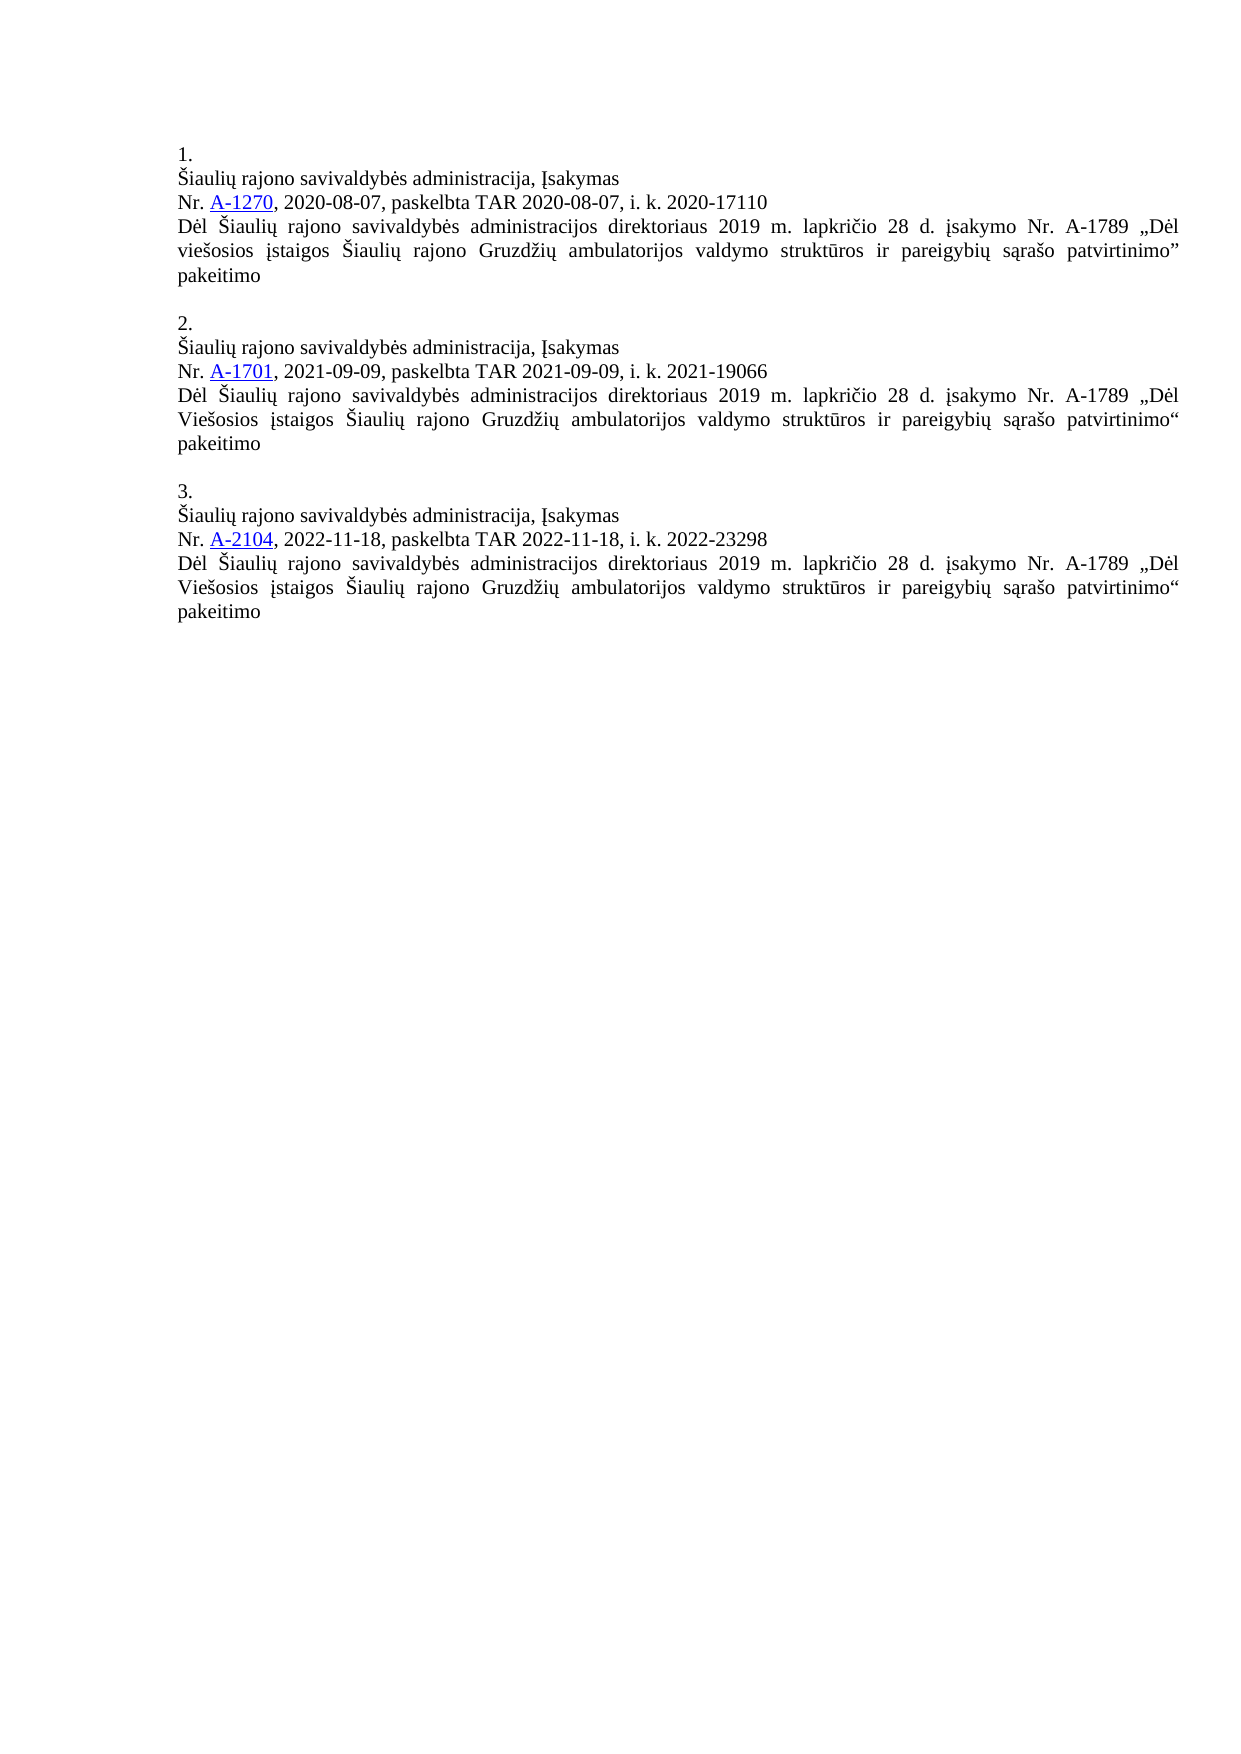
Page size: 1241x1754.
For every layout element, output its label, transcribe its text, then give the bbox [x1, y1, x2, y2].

text Dėl Šiaulių rajono savivaldybės administracijos direktoriaus 2019 m. lapkričio 28 d. įsakymo Nr. A-1789 „Dėl Viešosios įstaigos Šiaulių rajono Gruzdžių ambulatorijos valdymo struktūros ir pareigybių sąrašo patvirtinimo“ pakeitimo [177, 383, 1181, 455]
text 3. [177, 479, 1181, 503]
text Šiaulių rajono savivaldybės administracija, Įsakymas [177, 166, 1181, 190]
text Nr. A-1270, 2020-08-07, paskelbta TAR 2020-08-07, i. k. 2020-17110 [177, 190, 1181, 214]
text Nr. A-1701, 2021-09-09, paskelbta TAR 2021-09-09, i. k. 2021-19066 [177, 359, 1181, 383]
text Dėl Šiaulių rajono savivaldybės administracijos direktoriaus 2019 m. lapkričio 28 d. įsakymo Nr. A-1789 „Dėl viešosios įstaigos Šiaulių rajono Gruzdžių ambulatorijos valdymo struktūros ir pareigybių sąrašo patvirtinimo” pakeitimo [177, 214, 1181, 287]
text Šiaulių rajono savivaldybės administracija, Įsakymas [177, 335, 1181, 359]
text 2. [177, 311, 1181, 335]
text 1. [177, 142, 1181, 166]
text Šiaulių rajono savivaldybės administracija, Įsakymas [177, 503, 1181, 527]
text Dėl Šiaulių rajono savivaldybės administracijos direktoriaus 2019 m. lapkričio 28 d. įsakymo Nr. A-1789 „Dėl Viešosios įstaigos Šiaulių rajono Gruzdžių ambulatorijos valdymo struktūros ir pareigybių sąrašo patvirtinimo“ pakeitimo [177, 551, 1181, 623]
text Nr. A-2104, 2022-11-18, paskelbta TAR 2022-11-18, i. k. 2022-23298 [177, 527, 1181, 551]
